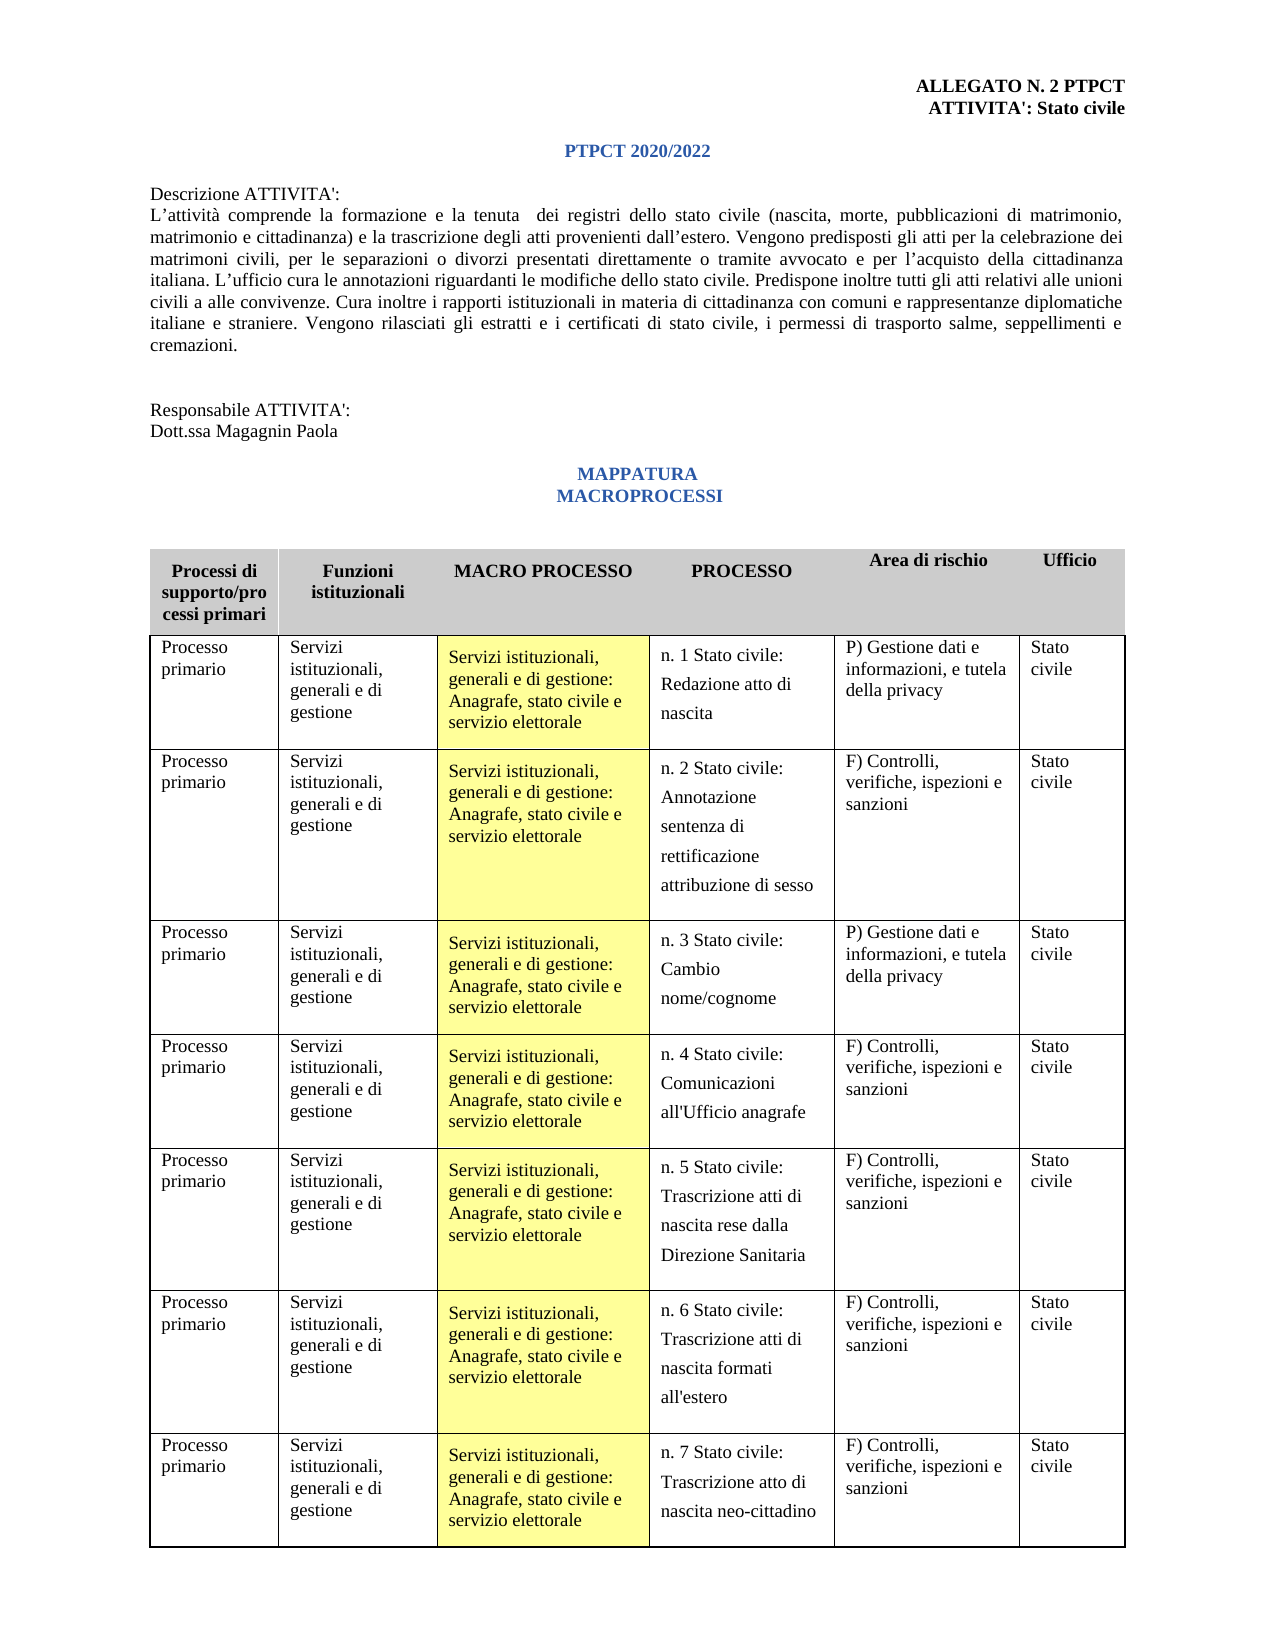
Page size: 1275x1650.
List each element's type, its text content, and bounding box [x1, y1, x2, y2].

table_header PROCESSO [649, 549, 834, 635]
text Descrizione ATTIVITA': [150, 183, 1125, 204]
table_header Processi di supporto/processi primari [150, 549, 278, 635]
table_cell Stato civile [1020, 921, 1124, 1034]
text PTPCT 2020/2022 [150, 140, 1125, 161]
table_cell Servizi istituzionali, generali e di gestione: Anagrafe, stato civile e servizio elettorale [438, 921, 649, 1034]
table_header Ufficio [1019, 549, 1125, 635]
table_cell Processo primario [151, 636, 278, 748]
table_cell F) Controlli, verifiche, ispezioni e sanzioni [835, 1291, 1019, 1433]
table_cell F) Controlli, verifiche, ispezioni e sanzioni [835, 1035, 1019, 1147]
table_cell Servizi istituzionali, generali e di gestione [279, 750, 437, 920]
table_cell Processo primario [151, 1035, 278, 1147]
table_header Area di rischio [834, 549, 1019, 635]
table_cell Processo primario [151, 1149, 278, 1290]
text L’attività comprende la formazione e la tenuta dei registri dello stato civile (nascita, morte, pubblicazioni di matrimonio, matrimonio e cittadinanza) e la trascrizione degli atti provenienti dall’estero. Vengono predisposti gli atti per la celebrazione dei matrimoni civili, per le separazioni o divorzi presentati direttamente o tramite avvocato e per l’acquisto della cittadinanza italiana. L’ufficio cura le annotazioni riguardanti le modifiche dello stato civile. Predispone inoltre tutti gli atti relativi alle unioni civili a alle convivenze. Cura inoltre i rapporti istituzionali in materia di cittadinanza con comuni e rappresentanze diplomatiche italiane e straniere. Vengono rilasciati gli estratti e i certificati di stato civile, i permessi di trasporto salme, seppellimenti e cremazioni. [150, 204, 1125, 355]
table_cell Servizi istituzionali, generali e di gestione: Anagrafe, stato civile e servizio elettorale [438, 1149, 649, 1290]
table_cell n. 4 Stato civile: Comunicazioni all'Ufficio anagrafe [650, 1035, 834, 1147]
table_cell F) Controlli, verifiche, ispezioni e sanzioni [835, 750, 1019, 920]
table_cell Servizi istituzionali, generali e di gestione: Anagrafe, stato civile e servizio elettorale [438, 636, 649, 748]
text Dott.ssa Magagnin Paola [150, 420, 1125, 442]
text ALLEGATO N. 2 PTPCT [150, 75, 1125, 97]
table_cell Servizi istituzionali, generali e di gestione: Anagrafe, stato civile e servizio elettorale [438, 1291, 649, 1433]
table_cell Servizi istituzionali, generali e di gestione: Anagrafe, stato civile e servizio elettorale [438, 750, 649, 920]
table_cell P) Gestione dati e informazioni, e tutela della privacy [835, 921, 1019, 1034]
table_cell Servizi istituzionali, generali e di gestione [279, 921, 437, 1034]
table_cell Processo primario [151, 750, 278, 920]
text ATTIVITA': Stato civile [150, 97, 1125, 118]
table_cell F) Controlli, verifiche, ispezioni e sanzioni [835, 1434, 1019, 1546]
table_cell Processo primario [151, 1434, 278, 1546]
table_header MACRO PROCESSO [437, 549, 649, 635]
table_cell Servizi istituzionali, generali e di gestione [279, 1035, 437, 1147]
text Responsabile ATTIVITA': [150, 398, 1125, 420]
table_cell P) Gestione dati e informazioni, e tutela della privacy [835, 636, 1019, 748]
table_cell n. 2 Stato civile: Annotazione sentenza di rettificazione attribuzione di sesso [650, 750, 834, 920]
text MAPPATURA [150, 463, 1125, 485]
table_cell Processo primario [151, 921, 278, 1034]
table_cell Stato civile [1020, 750, 1124, 920]
table_cell Stato civile [1020, 1291, 1124, 1433]
table_cell Stato civile [1020, 1434, 1124, 1546]
text MACROPROCESSI [150, 485, 1125, 506]
table_cell Processo primario [151, 1291, 278, 1433]
table_cell Servizi istituzionali, generali e di gestione [279, 1149, 437, 1290]
table_cell Servizi istituzionali, generali e di gestione [279, 636, 437, 748]
table_cell Servizi istituzionali, generali e di gestione [279, 1434, 437, 1546]
table_cell Stato civile [1020, 1035, 1124, 1147]
table_cell n. 5 Stato civile: Trascrizione atti di nascita rese dalla Direzione Sanitaria [650, 1149, 834, 1290]
table_cell Servizi istituzionali, generali e di gestione: Anagrafe, stato civile e servizio elettorale [438, 1035, 649, 1147]
table_header Funzioni istituzionali [279, 549, 437, 635]
table_cell n. 7 Stato civile: Trascrizione atto di nascita neo-cittadino [650, 1434, 834, 1546]
table_cell Stato civile [1020, 1149, 1124, 1290]
table_cell Servizi istituzionali, generali e di gestione [279, 1291, 437, 1433]
table_cell n. 1 Stato civile: Redazione atto di nascita [650, 636, 834, 748]
table_cell F) Controlli, verifiche, ispezioni e sanzioni [835, 1149, 1019, 1290]
table_cell n. 6 Stato civile: Trascrizione atti di nascita formati all'estero [650, 1291, 834, 1433]
table_cell Stato civile [1020, 636, 1124, 748]
table_cell n. 3 Stato civile: Cambio nome/cognome [650, 921, 834, 1034]
table_cell Servizi istituzionali, generali e di gestione: Anagrafe, stato civile e servizio elettorale [438, 1434, 649, 1546]
